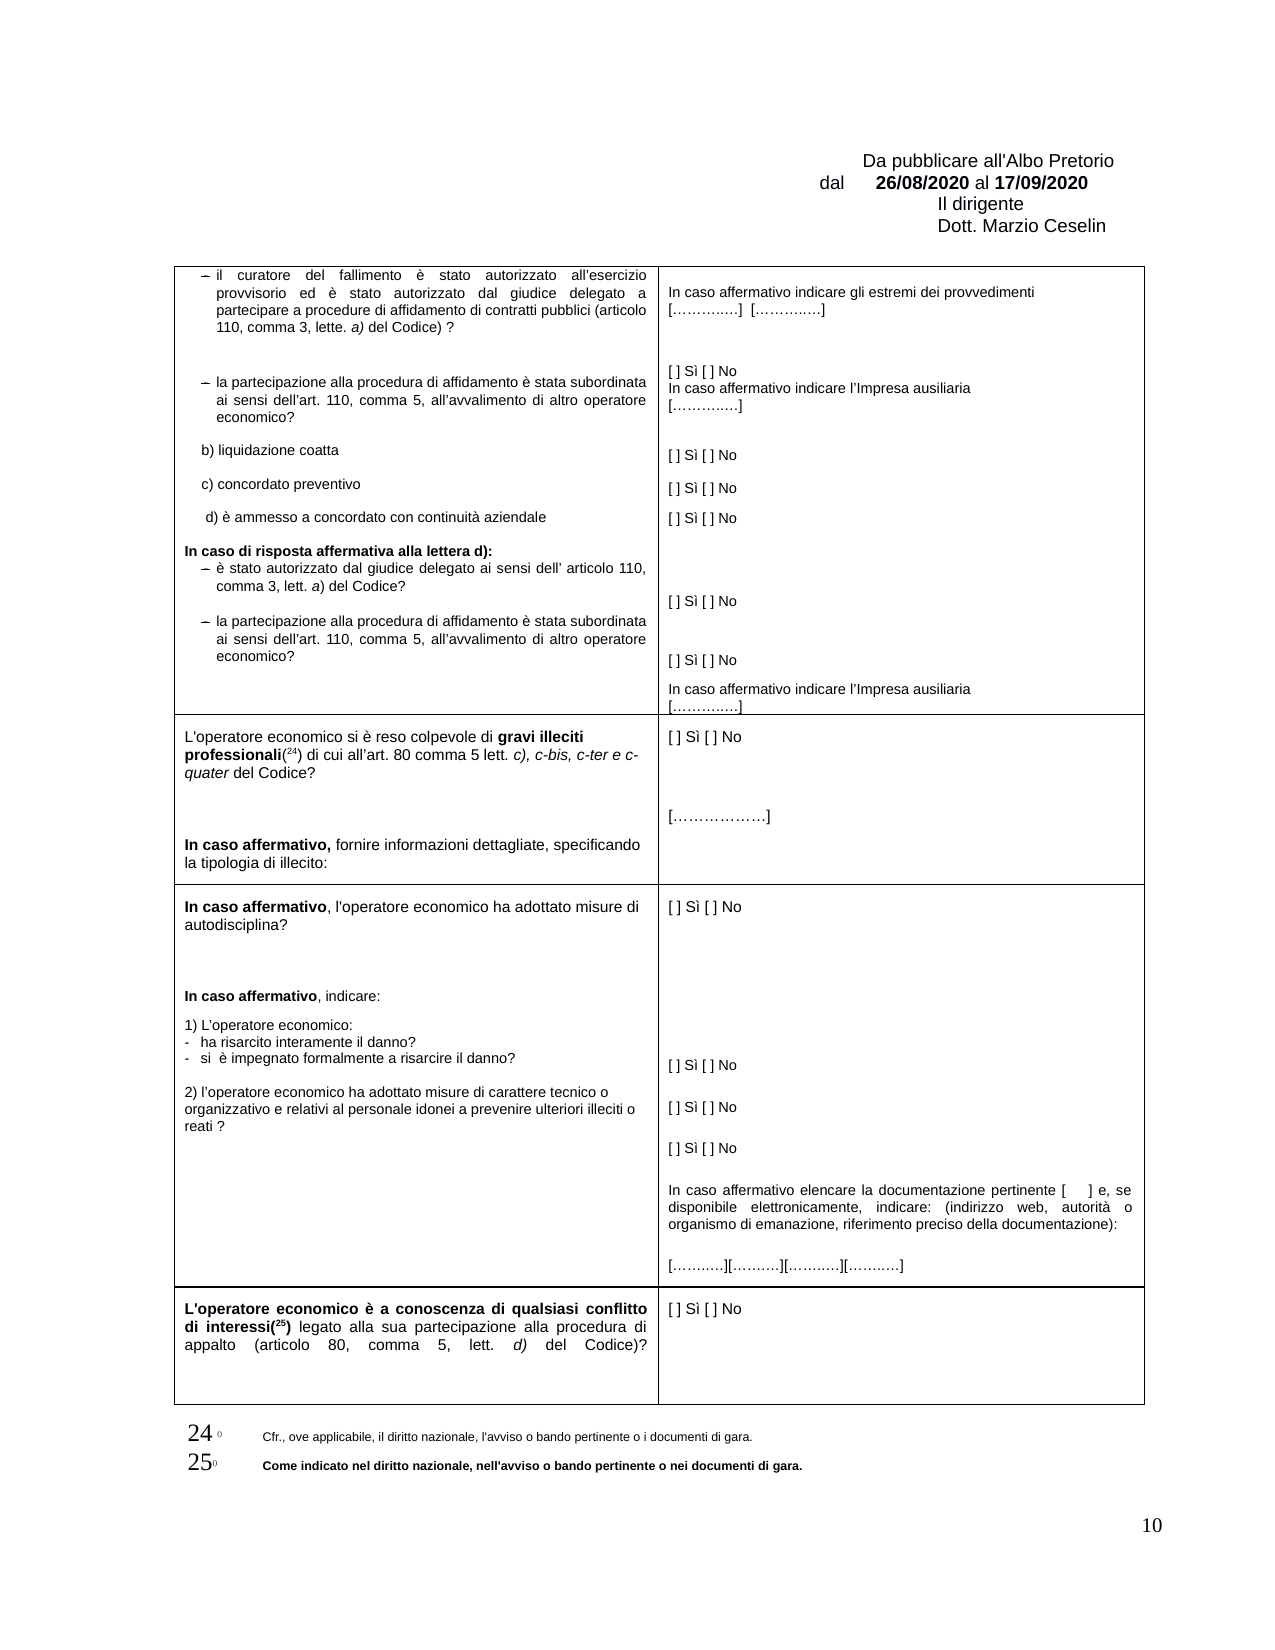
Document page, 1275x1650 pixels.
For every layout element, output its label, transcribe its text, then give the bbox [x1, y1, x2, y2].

table_cell [ ] Sì [ ] No [ ] Sì [ ] No [ ] Sì [ ] No [ ] Sì [ ] No In caso affermativo elencare la documentazione pertinente [ ] e, se disponibile elettronicamente, indicare: (indirizzo web, autorità o organismo di emanazione, riferimento preciso della documentazione): [……..…][…….…][……..…][……..…] [659, 885, 1144, 1286]
table_cell il curatore del fallimento è stato autorizzato all’esercizio provvisorio ed è stato autorizzato dal giudice delegato a partecipare a procedure di affidamento di contratti pubblici (articolo 110, comma 3, lette. a) del Codice) ? la partecipazione alla procedura di affidamento è stata subordinata ai sensi dell’art. 110, comma 5, all’avvalimento di altro operatore economico? b) liquidazione coatta c) concordato preventivo d) è ammesso a concordato con continuità aziendale In caso di risposta affermativa alla lettera d): è stato autorizzato dal giudice delegato ai sensi dell’ articolo 110, comma 3, lett. a) del Codice? la partecipazione alla procedura di affidamento è stata subordinata ai sensi dell’art. 110, comma 5, all’avvalimento di altro operatore economico? [175, 267, 658, 714]
table_cell [ ] Sì [ ] No [………………] [659, 715, 1144, 884]
table_cell In caso affermativo, l'operatore economico ha adottato misure di autodisciplina? In caso affermativo, indicare: 1) L’operatore economico: - ha risarcito interamente il danno? - si è impegnato formalmente a risarcire il danno? 2) l’operatore economico ha adottato misure di carattere tecnico o organizzativo e relativi al personale idonei a prevenire ulteriori illeciti o reati ? [175, 885, 658, 1286]
table_cell [ ] Sì [ ] No [659, 1288, 1144, 1404]
table_cell L'operatore economico si è reso colpevole di gravi illeciti professionali() di cui all’art. 80 comma 5 lett. c), c-bis, c-ter e c-quater del Codice? In caso affermativo, fornire informazioni dettagliate, specificando la tipologia di illecito: [175, 715, 658, 884]
table_cell In caso affermativo indicare gli estremi dei provvedimenti [………..…] [………..…] [ ] Sì [ ] No In caso affermativo indicare l’Impresa ausiliaria [………..…] [ ] Sì [ ] No [ ] Sì [ ] No [ ] Sì [ ] No [ ] Sì [ ] No [ ] Sì [ ] No In caso affermativo indicare l’Impresa ausiliaria [………..…] [659, 267, 1144, 714]
table_cell L'operatore economico è a conoscenza di qualsiasi conflitto di interessi() legato alla sua partecipazione alla procedura di appalto (articolo 80, comma 5, lett. d) del Codice)? [175, 1288, 658, 1404]
